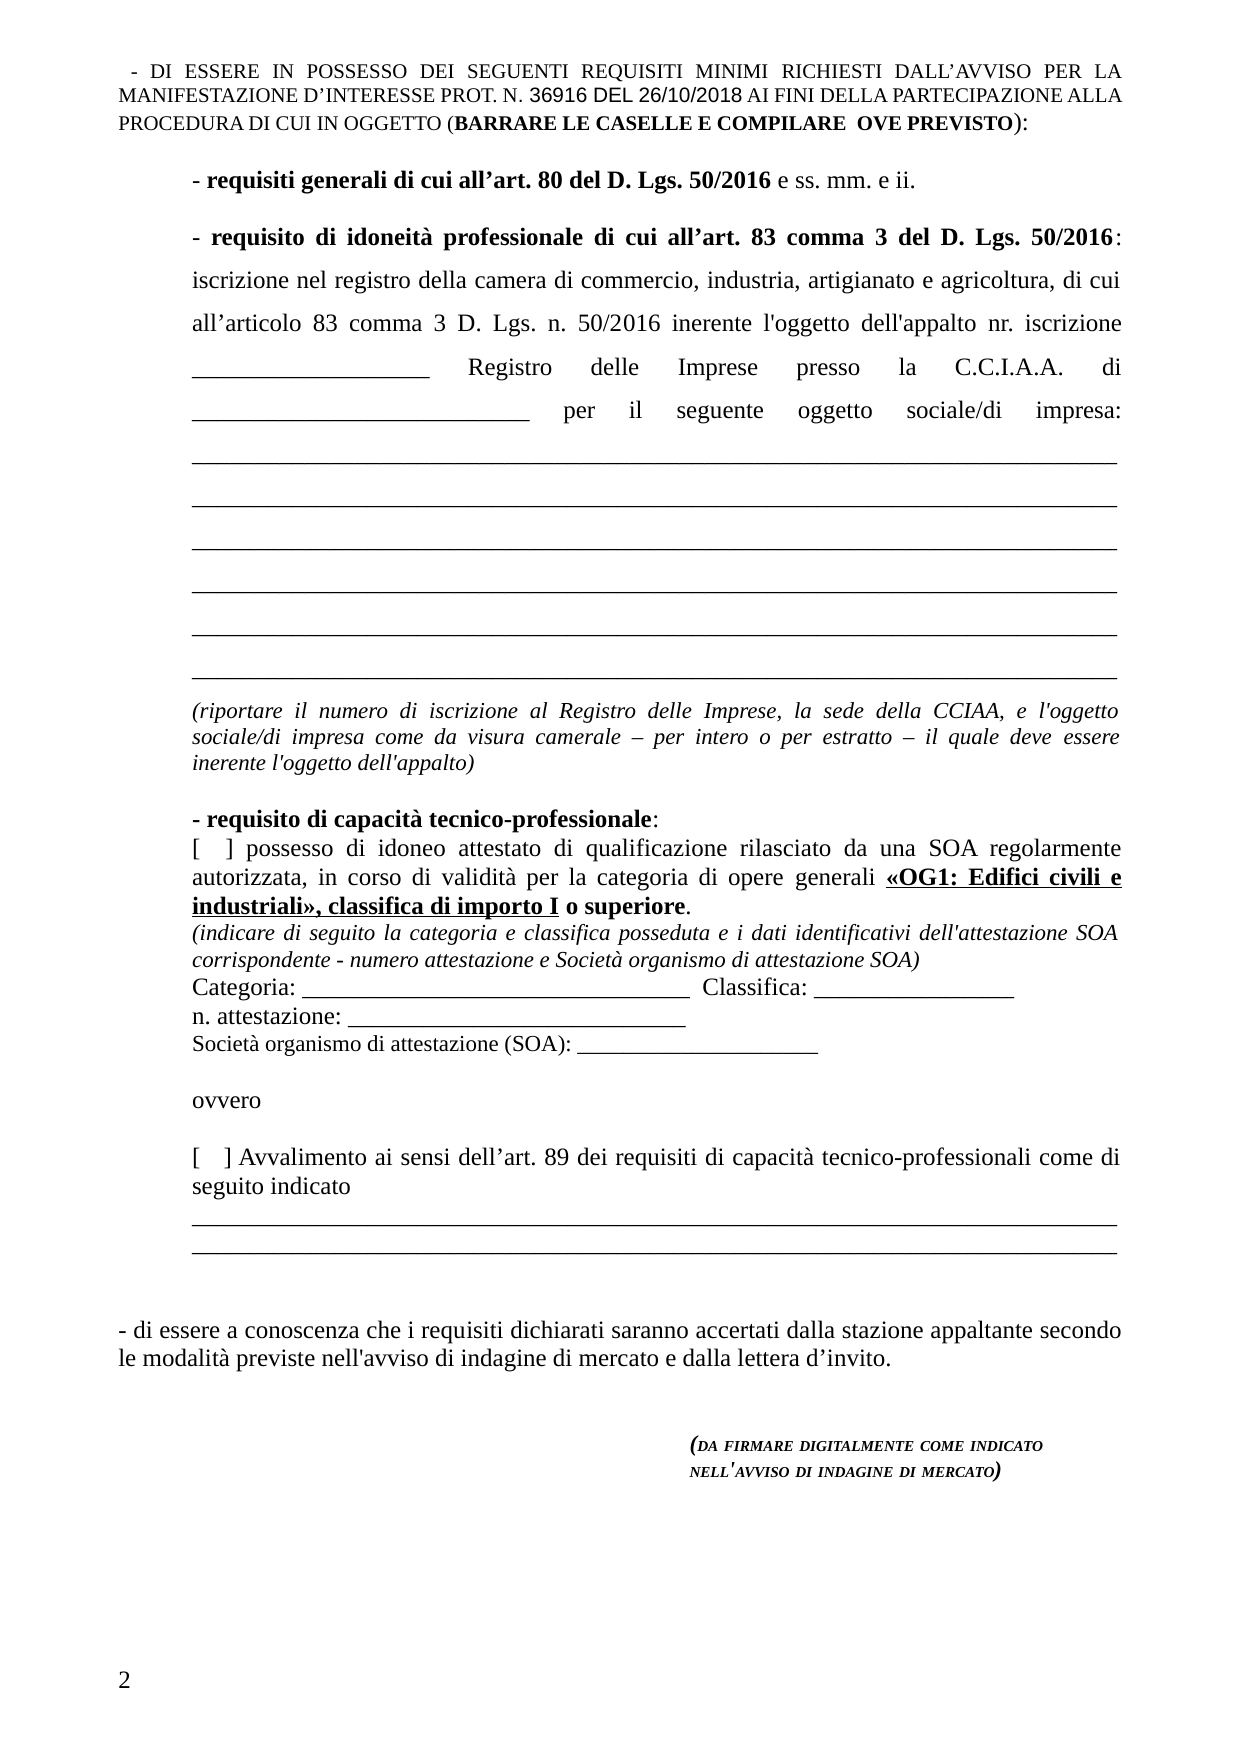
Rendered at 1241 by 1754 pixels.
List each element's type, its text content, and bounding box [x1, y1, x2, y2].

text - requisito di idoneità professionale di cui all’art. 83 comma 3 del D. Lgs. 50/2016: iscrizione nel registro della camera di commercio, industria, artigianato e agricoltura, di cui all’articolo 83 comma 3 D. Lgs. n. 50/2016 inerente l'oggetto dell'appalto nr. iscrizione ___________________ Registro delle Imprese presso la C.C.I.A.A. di ___________________________ per il seguente oggetto sociale/di impresa: ____________________________________________________________________________________________________________________________________________________________________________________________________________________________________________________________________________________________________________________________________________________________________________________________________________________________________________________________ [192, 222, 1122, 682]
text (riportare il numero di iscrizione al Registro delle Imprese, la sede della CCIAA, e l'oggetto sociale/di impresa come da visura camerale – per intero o per estratto – il quale deve essere inerente l'oggetto dell'appalto) [192, 697, 1122, 776]
text ____________________________________________________________________________________________________________________________________________________ [192, 1200, 1122, 1257]
text [ ] Avvalimento ai sensi dell’art. 89 dei requisiti di capacità tecnico-professionali come di seguito indicato [192, 1142, 1122, 1200]
text - DI ESSERE IN POSSESSO DEI SEGUENTI REQUISITI MINIMI RICHIESTI DALL’AVVISO PER LA MANIFESTAZIONE D’INTERESSE PROT. N. 36916 DEL 26/10/2018 AI FINI DELLA PARTECIPAZIONE ALLA PROCEDURA DI CUI IN OGGETTO (BARRARE LE CASELLE E COMPILARE OVE PREVISTO): [118, 59, 1122, 136]
text - requisiti generali di cui all’art. 80 del D. Lgs. 50/2016 e ss. mm. e ii. [118, 165, 1122, 193]
text - requisito di capacità tecnico-professionale: [192, 804, 1122, 833]
text - di essere a conoscenza che i requisiti dichiarati saranno accertati dalla stazione appaltante secondo le modalità previste nell'avviso di indagine di mercato e dalla lettera d’invito. [118, 1315, 1122, 1372]
text Società organismo di attestazione (SOA): _____________________ [192, 1030, 1122, 1056]
text Categoria: _______________________________ Classifica: ________________ [192, 972, 1122, 1001]
text n. attestazione: ___________________________ [192, 1001, 1122, 1030]
text (indicare di seguito la categoria e classifica posseduta e i dati identificativi dell'attestazione SOA corrispondente - numero attestazione e Società organismo di attestazione SOA) [192, 919, 1122, 972]
text ovvero [192, 1085, 1122, 1113]
text [ ] possesso di idoneo attestato di qualificazione rilasciato da una SOA regolarmente autorizzata, in corso di validità per la categoria di opere generali «OG1: Edifici civili e industriali», classifica di importo I o superiore. [192, 833, 1122, 919]
text (da firmare digitalmente come indicato nell'avviso di indagine di mercato) [689, 1430, 1122, 1482]
